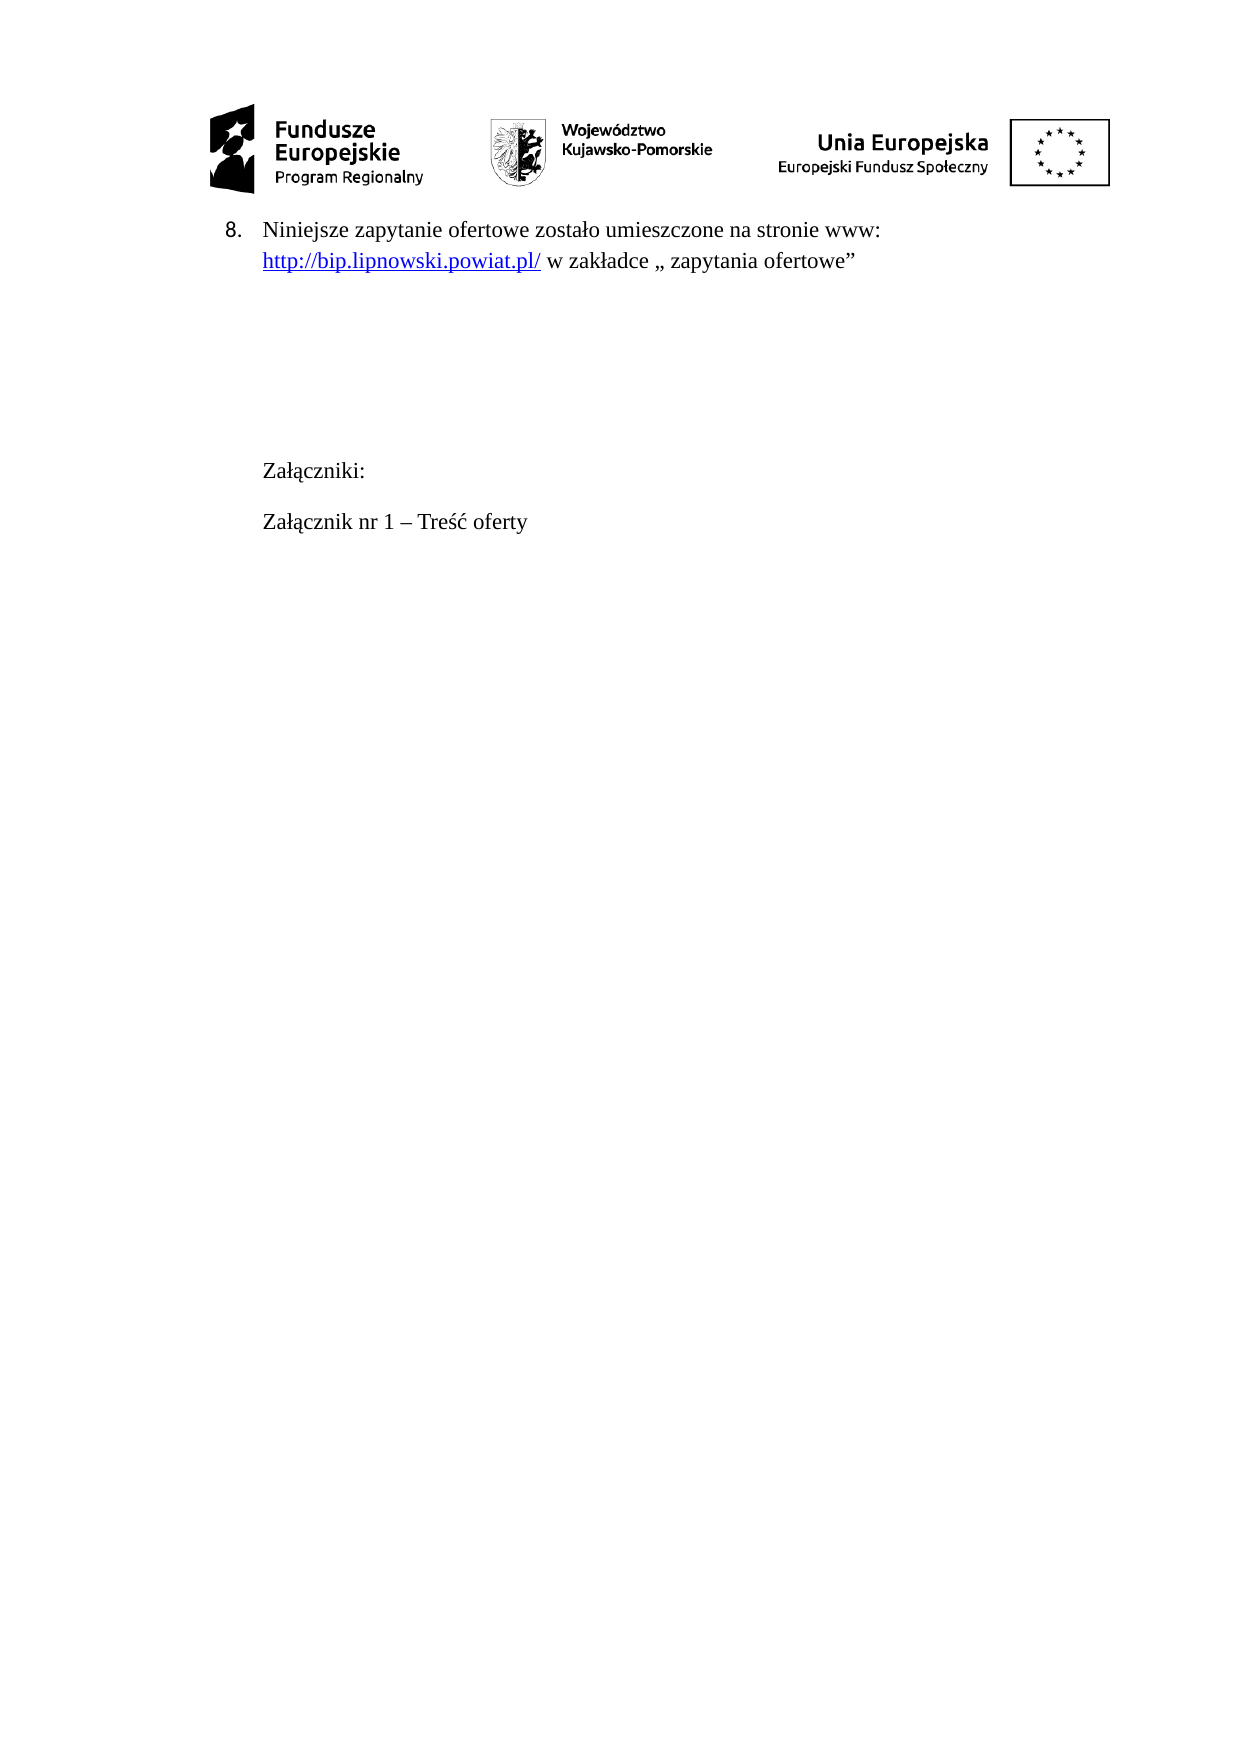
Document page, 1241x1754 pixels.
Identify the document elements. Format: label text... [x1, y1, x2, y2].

list Niniejsze zapytanie ofertowe zostało umieszczone na stronie www: http://bip.lipnowski.powiat.pl/ w zakładce „ zapytania ofertowe” [225, 215, 1087, 273]
picture [187, 81, 1132, 215]
list Załączniki: [262, 457, 1087, 483]
list Załącznik nr 1 – Treść oferty [262, 508, 1087, 534]
